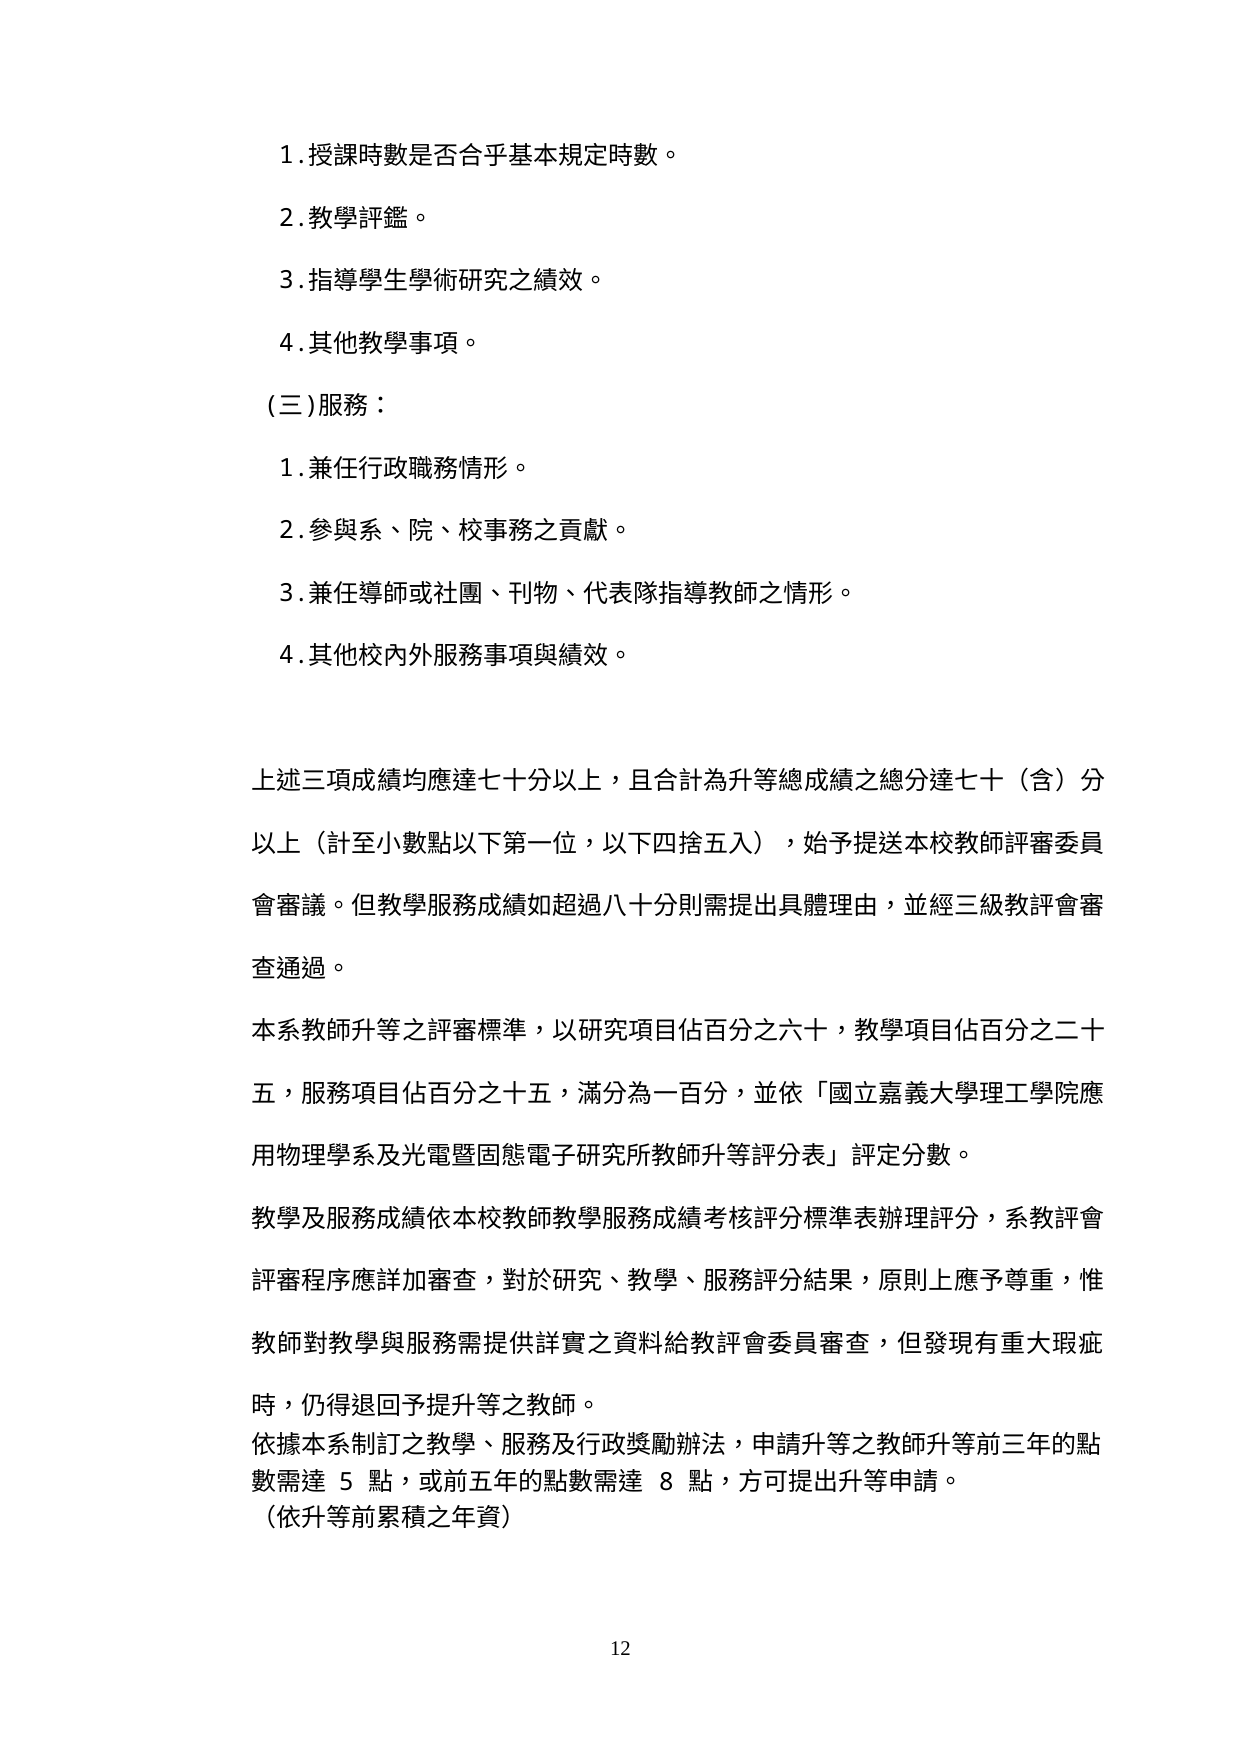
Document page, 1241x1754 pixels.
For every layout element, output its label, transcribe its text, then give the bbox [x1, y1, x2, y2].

table_cell [124, 112, 240, 1533]
table_cell 1.授課時數是否合乎基本規定時數。 2.教學評鑑。 3.指導學生學術研究之績效。 4.其他教學事項。 (三)服務： 1.兼任行政職務情形。 2.參與系、院、校事務之貢獻。 3.兼任導師或社團、刊物、代表隊指導教師之情形。 4.其他校內外服務事項與績效。 上述三項成績均應達七十分以上，且合計為升等總成績之總分達七十（含）分以上（計至小數點以下第一位，以下四捨五入），始予提送本校教師評審委員會審議。但教學服務成績如超過八十分則需提出具體理由，並經三級教評會審查通過。 本系教師升等之評審標準，以研究項目佔百分之六十，教學項目佔百分之二十五，服務項目佔百分之十五，滿分為一百分，並依「國立嘉義大學理工學院應用物理學系及光電暨固態電子研究所教師升等評分表」評定分數。 教學及服務成績依本校教師教學服務成績考核評分標準表辦理評分，系教評會評審程序應詳加審查，對於研究、教學、服務評分結果，原則上應予尊重，惟教師對教學與服務需提供詳實之資料給教評會委員審查，但發現有重大瑕疵時，仍得退回予提升等之教師。 依據本系制訂之教學、服務及行政獎勵辦法，申請升等之教師升等前三年的點數需達 5 點，或前五年的點數需達­­­ 8 點，方可提出升等申請。 （依升等前累積之年資） [240, 112, 1117, 1533]
